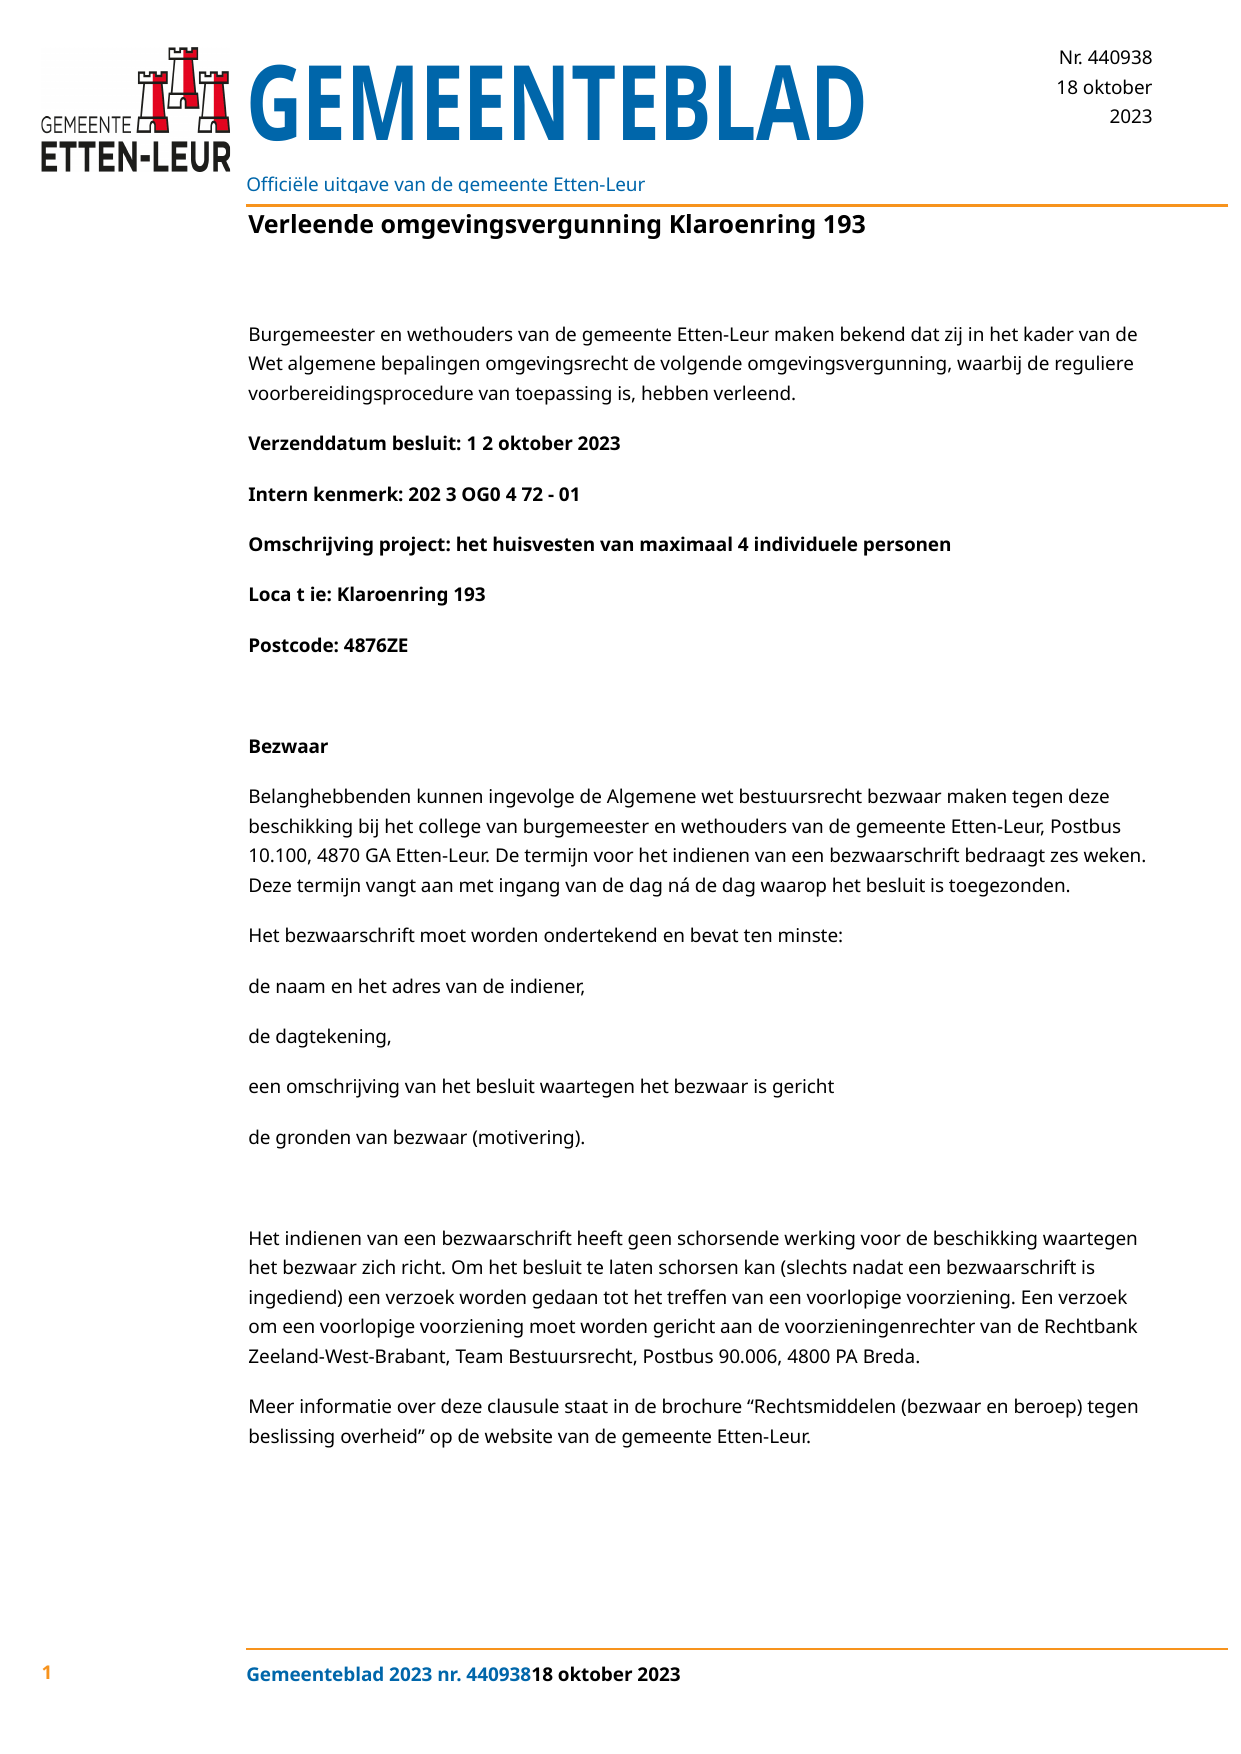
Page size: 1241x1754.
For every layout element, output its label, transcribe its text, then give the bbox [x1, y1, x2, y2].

text de gronden van bezwaar (motivering). [248, 1124, 1152, 1150]
text Postcode: 4876ZE [248, 632, 1152, 658]
text een omschrijving van het besluit waartegen het bezwaar is gericht [248, 1074, 1152, 1099]
picture [41, 47, 231, 172]
text Belanghebbenden kunnen ingevolge de Algemene wet bestuursrecht bezwaar maken tegen deze beschikking bij het college van burgemeester en wethouders van de gemeente Etten-Leur, Postbus 10.100, 4870 GA Etten-Leur. De termijn voor het indienen van een bezwaarschrift bedraagt zes weken. Deze termijn vangt aan met ingang van de dag ná de dag waarop het besluit is toegezonden. [248, 783, 1152, 898]
text Loca t ie: Klaroenring 193 [248, 582, 1152, 607]
text Het bezwaarschrift moet worden ondertekend en bevat ten minste: [248, 922, 1152, 948]
text de naam en het adres van de indiener, [248, 973, 1152, 998]
text Omschrijving project: het huisvesten van maximaal 4 individuele personen [248, 531, 1152, 557]
text de dagtekening, [248, 1023, 1152, 1049]
text Burgemeester en wethouders van de gemeente Etten-Leur maken bekend dat zij in het kader van de Wet algemene bepalingen omgevingsrecht de volgende omgevingsvergunning, waarbij de reguliere voorbereidingsprocedure van toepassing is, hebben verleend. [248, 321, 1152, 406]
text Meer informatie over deze clausule staat in de brochure “Rechtsmiddelen (bezwaar en beroep) tegen beslissing overheid” op de website van de gemeente Etten-Leur. [248, 1394, 1152, 1449]
text Verleende omgevingsvergunning Klaroenring 193 [248, 207, 1152, 241]
text Verzenddatum besluit: 1 2 oktober 2023 [248, 430, 1152, 456]
text Het indienen van een bezwaarschrift heeft geen schorsende werking voor de beschikking waartegen het bezwaar zich richt. Om het besluit te laten schorsen kan (slechts nadat een bezwaarschrift is ingediend) een verzoek worden gedaan tot het treffen van een voorlopige voorziening. Een verzoek om een voorlopige voorziening moet worden gericht aan de voorzieningenrechter van de Rechtbank Zeeland-West-Brabant, Team Bestuursrecht, Postbus 90.006, 4800 PA Breda. [248, 1225, 1152, 1369]
text Bezwaar [248, 733, 1152, 758]
text Intern kenmerk: 202 3 OG0 4 72 - 01 [248, 481, 1152, 506]
